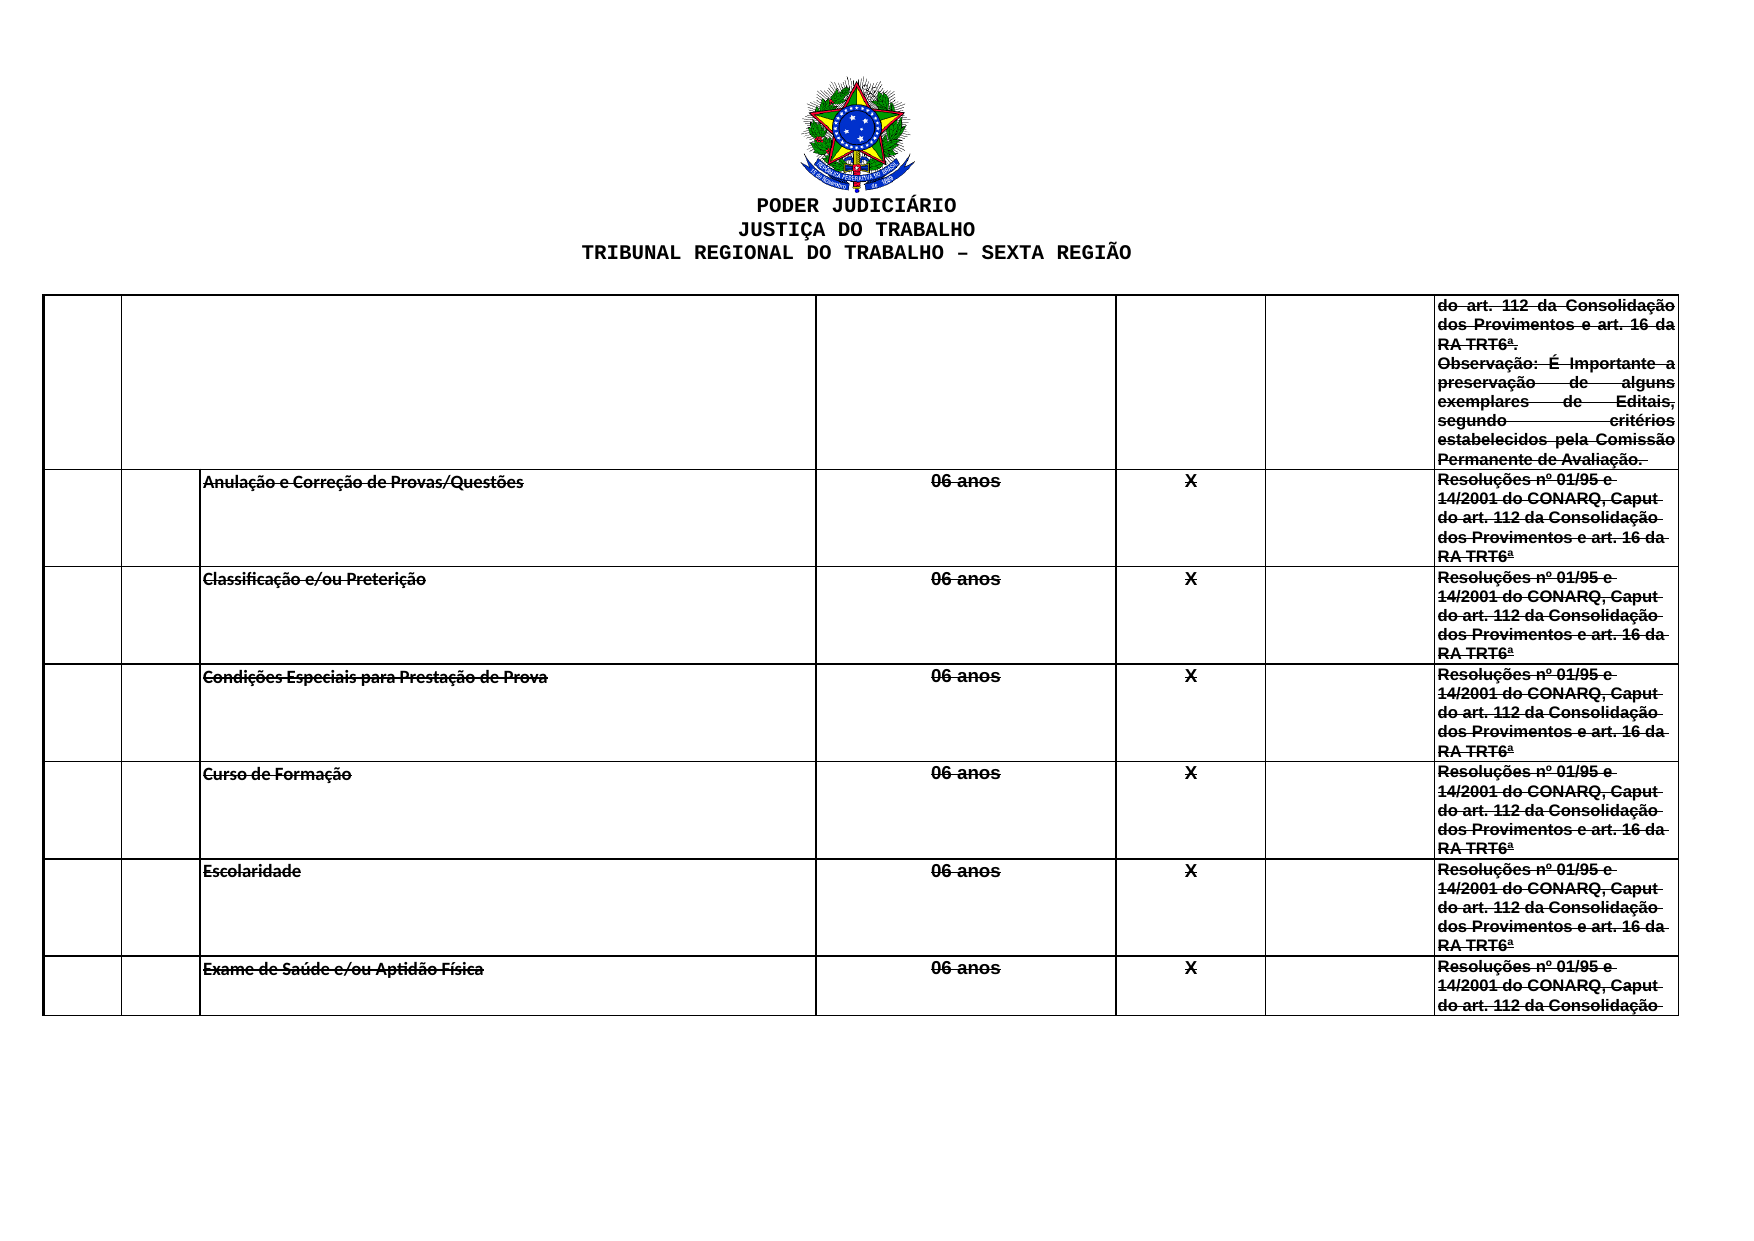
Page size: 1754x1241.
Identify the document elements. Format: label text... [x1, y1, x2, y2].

table_cell - [1266, 296, 1434, 468]
table_cell X [1117, 665, 1265, 761]
table_cell [45, 296, 121, 468]
table_cell [45, 957, 121, 1014]
table_cell Resoluções nº 01/95 e 14/2001 do CONARQ, Caput do art. 112 da Consolidação [1435, 957, 1678, 1014]
table_cell [122, 762, 199, 858]
picture [794, 73, 918, 195]
table_cell Exame de Saúde e/ou Aptidão Física [201, 957, 815, 1014]
table_cell Escolaridade [201, 860, 815, 955]
table_cell [1266, 665, 1434, 761]
table_cell Resoluções nº 01/95 e 14/2001 do CONARQ, Caput do art. 112 da Consolidação dos Provimentos e art. 16 da RA TRT6ª [1435, 762, 1678, 858]
table_cell 06 anos [817, 470, 1115, 566]
table_cell Classificação e/ou Preterição [201, 567, 815, 663]
table_cell [45, 567, 121, 663]
table_cell [122, 567, 199, 663]
table_cell [45, 860, 121, 955]
table_cell [817, 296, 1115, 468]
table_cell X [1117, 860, 1265, 955]
table_cell 06 anos [817, 762, 1115, 858]
table_cell [1266, 860, 1434, 955]
table_cell Resoluções nº 01/95 e 14/2001 do CONARQ, Caput do art. 112 da Consolidação dos Provimentos e art. 16 da RA TRT6ª [1435, 470, 1678, 566]
table_cell [1117, 296, 1265, 468]
table_cell X [1117, 762, 1265, 858]
table_cell [122, 957, 199, 1014]
table_cell Condições Especiais para Prestação de Prova [201, 665, 815, 761]
table_cell [122, 296, 815, 468]
table_cell [122, 860, 199, 955]
table_cell [1266, 957, 1434, 1014]
table_cell [122, 470, 199, 566]
table_cell Resoluções nº 01/95 e 14/2001 do CONARQ, Caput do art. 112 da Consolidação dos Provimentos e art. 16 da RA TRT6ª [1435, 567, 1678, 663]
table_cell [122, 665, 199, 761]
table_cell Resoluções nº 01/95 e 14/2001 do CONARQ, Caput do art. 112 da Consolidação dos Provimentos e art. 16 da RA TRT6ª [1435, 860, 1678, 955]
table_cell 06 anos [817, 665, 1115, 761]
table_cell do art. 112 da Consolidação dos Provimentos e art. 16 da RA TRT6ª. Observação: É Importante a preservação de alguns exemplares de Editais, segundo critérios estabelecidos pela Comissão Permanente de Avaliação. [1435, 296, 1678, 468]
table_cell [45, 762, 121, 858]
table_cell X [1117, 470, 1265, 566]
table_cell Resoluções nº 01/95 e 14/2001 do CONARQ, Caput do art. 112 da Consolidação dos Provimentos e art. 16 da RA TRT6ª [1435, 665, 1678, 761]
table_cell Anulação e Correção de Provas/Questões [201, 470, 815, 566]
table_cell 06 anos [817, 860, 1115, 955]
table_cell [1266, 567, 1434, 663]
table_cell [45, 665, 121, 761]
table_cell [45, 470, 121, 566]
table_cell X [1117, 957, 1265, 1014]
table_cell Curso de Formação [201, 762, 815, 858]
table_cell X [1117, 567, 1265, 663]
table_cell [1266, 762, 1434, 858]
table_cell [1266, 470, 1434, 566]
table_cell 06 anos [817, 567, 1115, 663]
table_cell 06 anos [817, 957, 1115, 1014]
